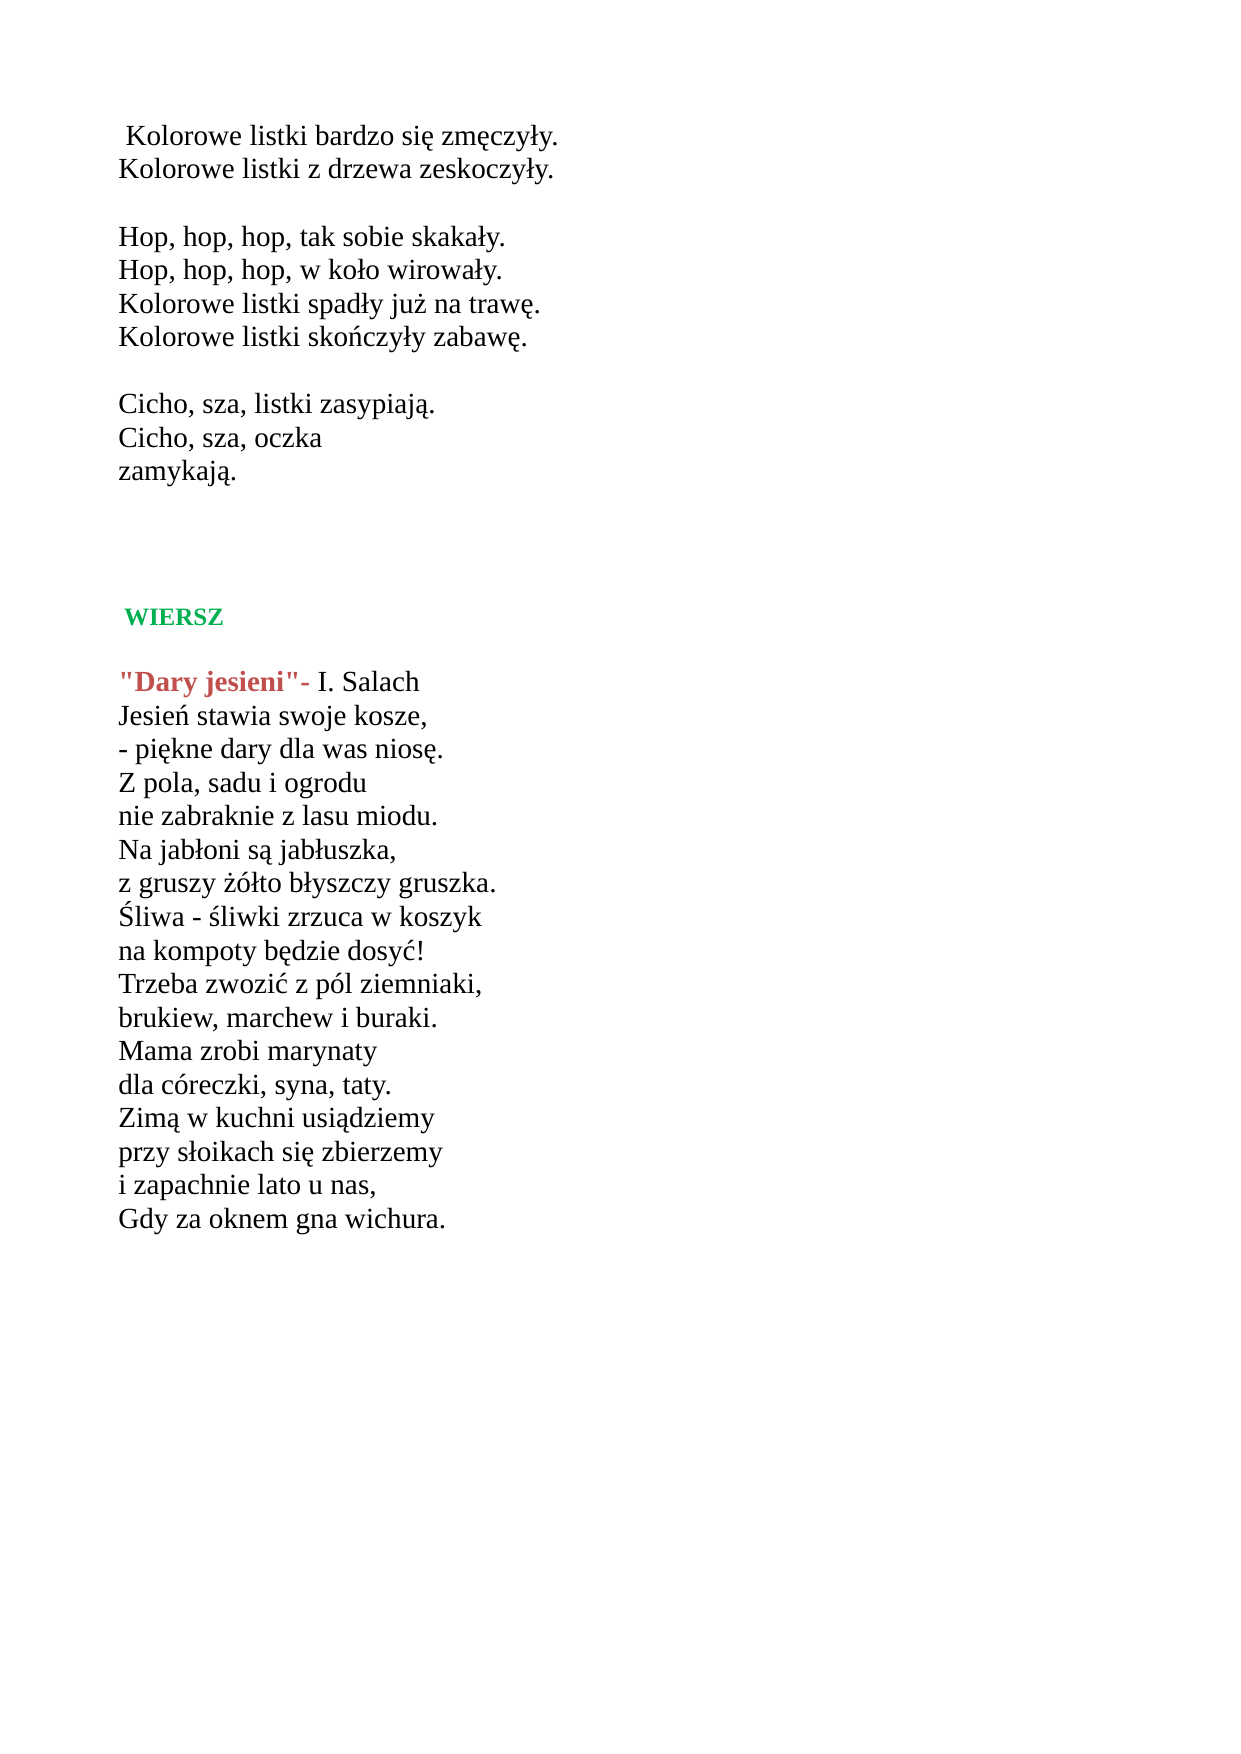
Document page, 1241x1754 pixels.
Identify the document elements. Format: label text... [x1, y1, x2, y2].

text zamykają. [118, 453, 1122, 487]
text WIERSZ [118, 602, 1122, 631]
text Kolorowe listki bardzo się zmęczyły. [118, 118, 1122, 152]
text Kolorowe listki z drzewa zeskoczyły. [118, 152, 1122, 185]
text Hop, hop, hop, w koło wirowały. [118, 252, 1122, 286]
text Hop, hop, hop, tak sobie skakały. [118, 219, 1122, 252]
text Kolorowe listki skończyły zabawę. [118, 319, 1122, 353]
text Kolorowe listki spadły już na trawę. [118, 286, 1122, 319]
text Cicho, sza, oczka [118, 420, 1122, 453]
text "Dary jesieni"- I. Salach Jesień stawia swoje kosze, - piękne dary dla was niosę. Z pola, sadu i ogrodu nie zabraknie z lasu miodu. Na jabłoni są jabłuszka, z gruszy żółto błyszczy gruszka. Śliwa - śliwki zrzuca w koszyk na kompoty będzie dosyć! Trzeba zwozić z pól ziemniaki, brukiew, marchew i buraki. Mama zrobi marynaty dla córeczki, syna, taty. Zimą w kuchni usiądziemy przy słoikach się zbierzemy i zapachnie lato u nas, Gdy za oknem gna wichura. [118, 664, 1122, 1234]
text Cicho, sza, listki zasypiają. [118, 386, 1122, 420]
